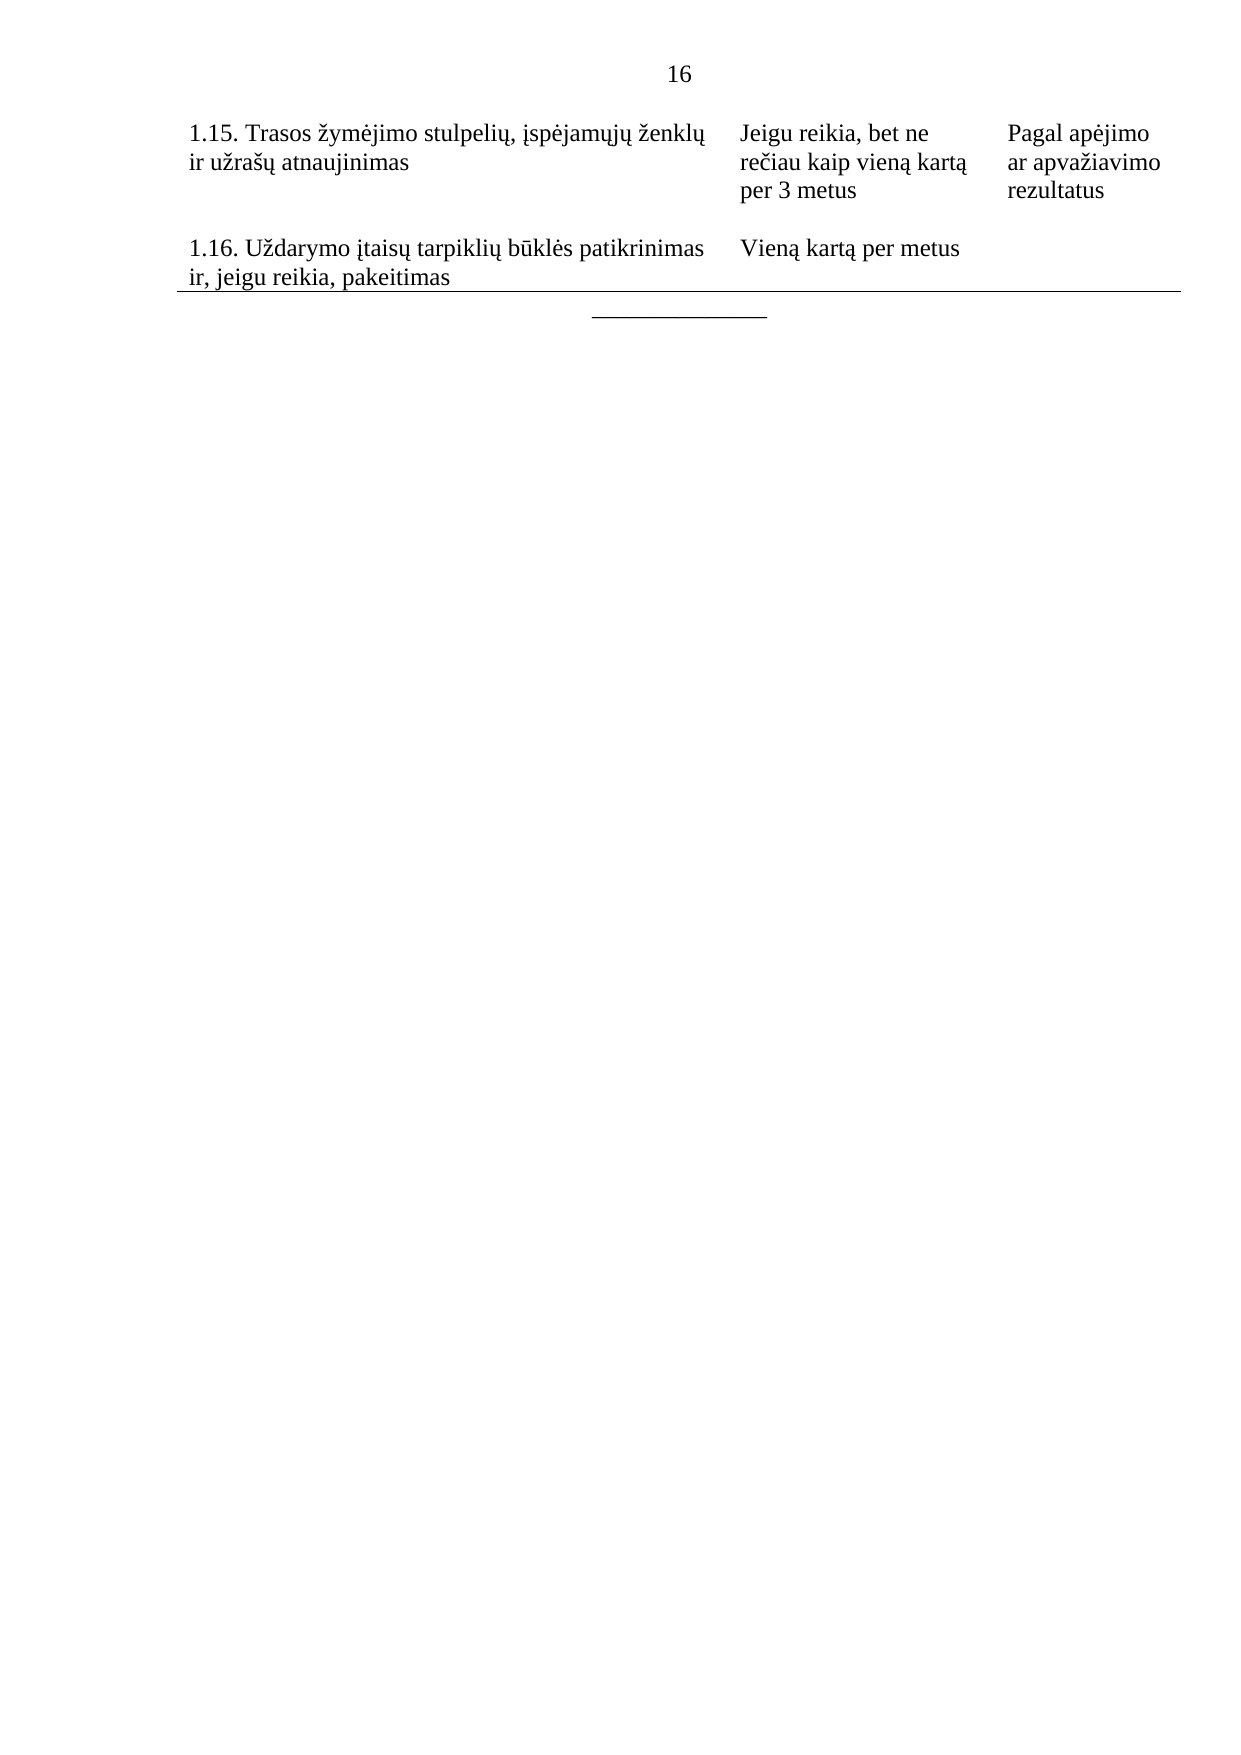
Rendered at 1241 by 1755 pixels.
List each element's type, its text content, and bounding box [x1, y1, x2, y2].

table_cell [996, 204, 1181, 233]
table_cell Jeigu reikia, bet ne rečiau kaip vieną kartą per 3 metus [729, 118, 996, 204]
table_cell Pagal apėjimo ar apvažiavimo rezultatus [996, 118, 1181, 204]
table_cell [177, 204, 729, 233]
table_cell 1.15. Trasos žymėjimo stulpelių, įspėjamųjų ženklų ir užrašų atnaujinimas [177, 118, 729, 204]
text ______________ [177, 292, 1181, 320]
table_cell [729, 204, 996, 233]
table_cell Vieną kartą per metus [729, 233, 996, 291]
table_cell [996, 233, 1181, 291]
table_cell 1.16. Uždarymo įtaisų tarpiklių būklės patikrinimas ir, jeigu reikia, pakeitimas [177, 233, 729, 291]
